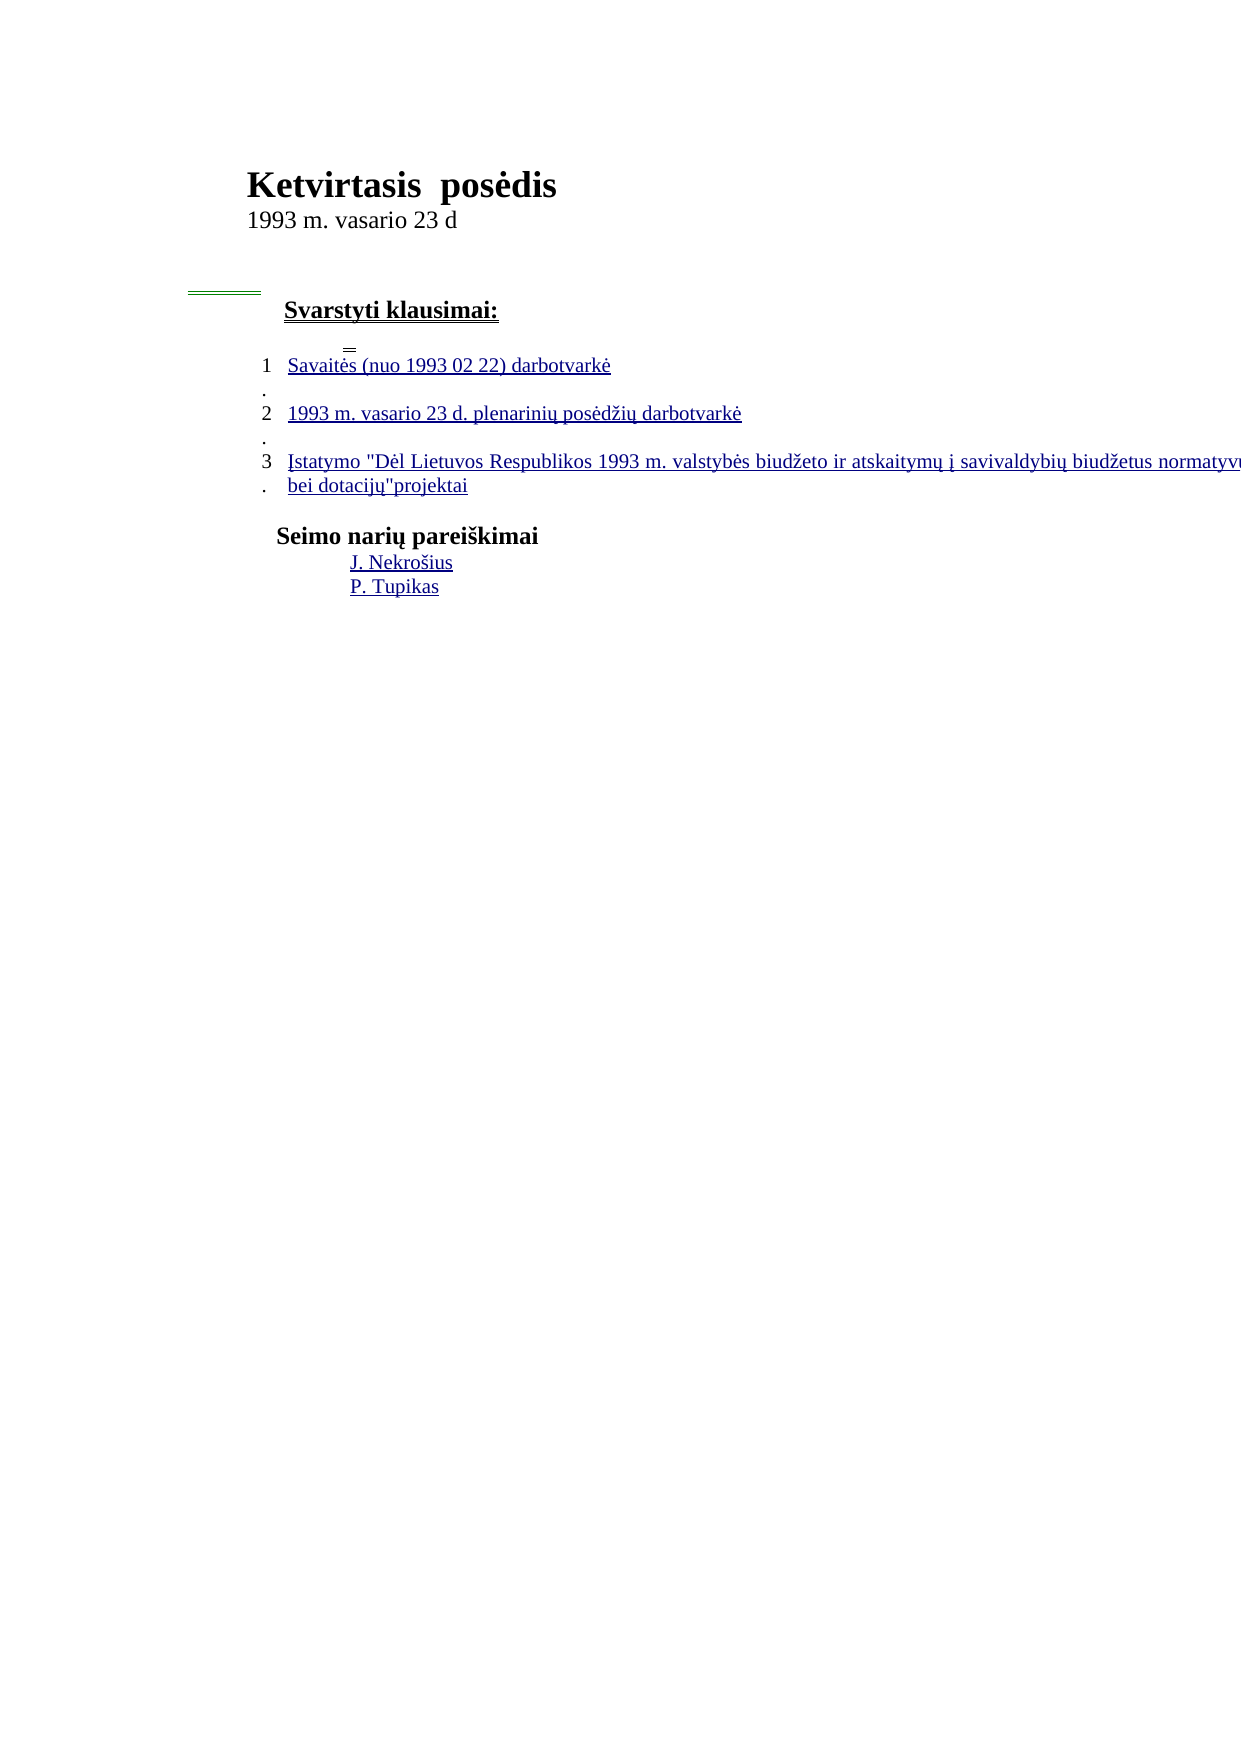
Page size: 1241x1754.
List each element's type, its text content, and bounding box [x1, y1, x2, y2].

text Seimo narių pareiškimai [276, 521, 1053, 550]
table_cell Savaitės (nuo 1993 02 22) darbotvarkė [273, 353, 1240, 401]
text P. Tupikas [350, 574, 1053, 598]
table_cell [188, 353, 273, 401]
text J. Nekrošius [350, 550, 1053, 574]
table_header Svarstyti klausimai: [273, 295, 1240, 352]
text Ketvirtasis posėdis 1993 m. vasario 23 d [247, 162, 1053, 234]
table_cell [188, 449, 273, 497]
table_header [188, 295, 273, 352]
table_cell [188, 401, 273, 449]
table_cell Įstatymo "Dėl Lietuvos Respublikos 1993 m. valstybės biudžeto ir atskaitymų į savivaldybių biudžetus normatyvų bei dotacijų"projektai [273, 449, 1240, 497]
table_cell 1993 m. vasario 23 d. plenarinių posėdžių darbotvarkė [273, 401, 1240, 449]
